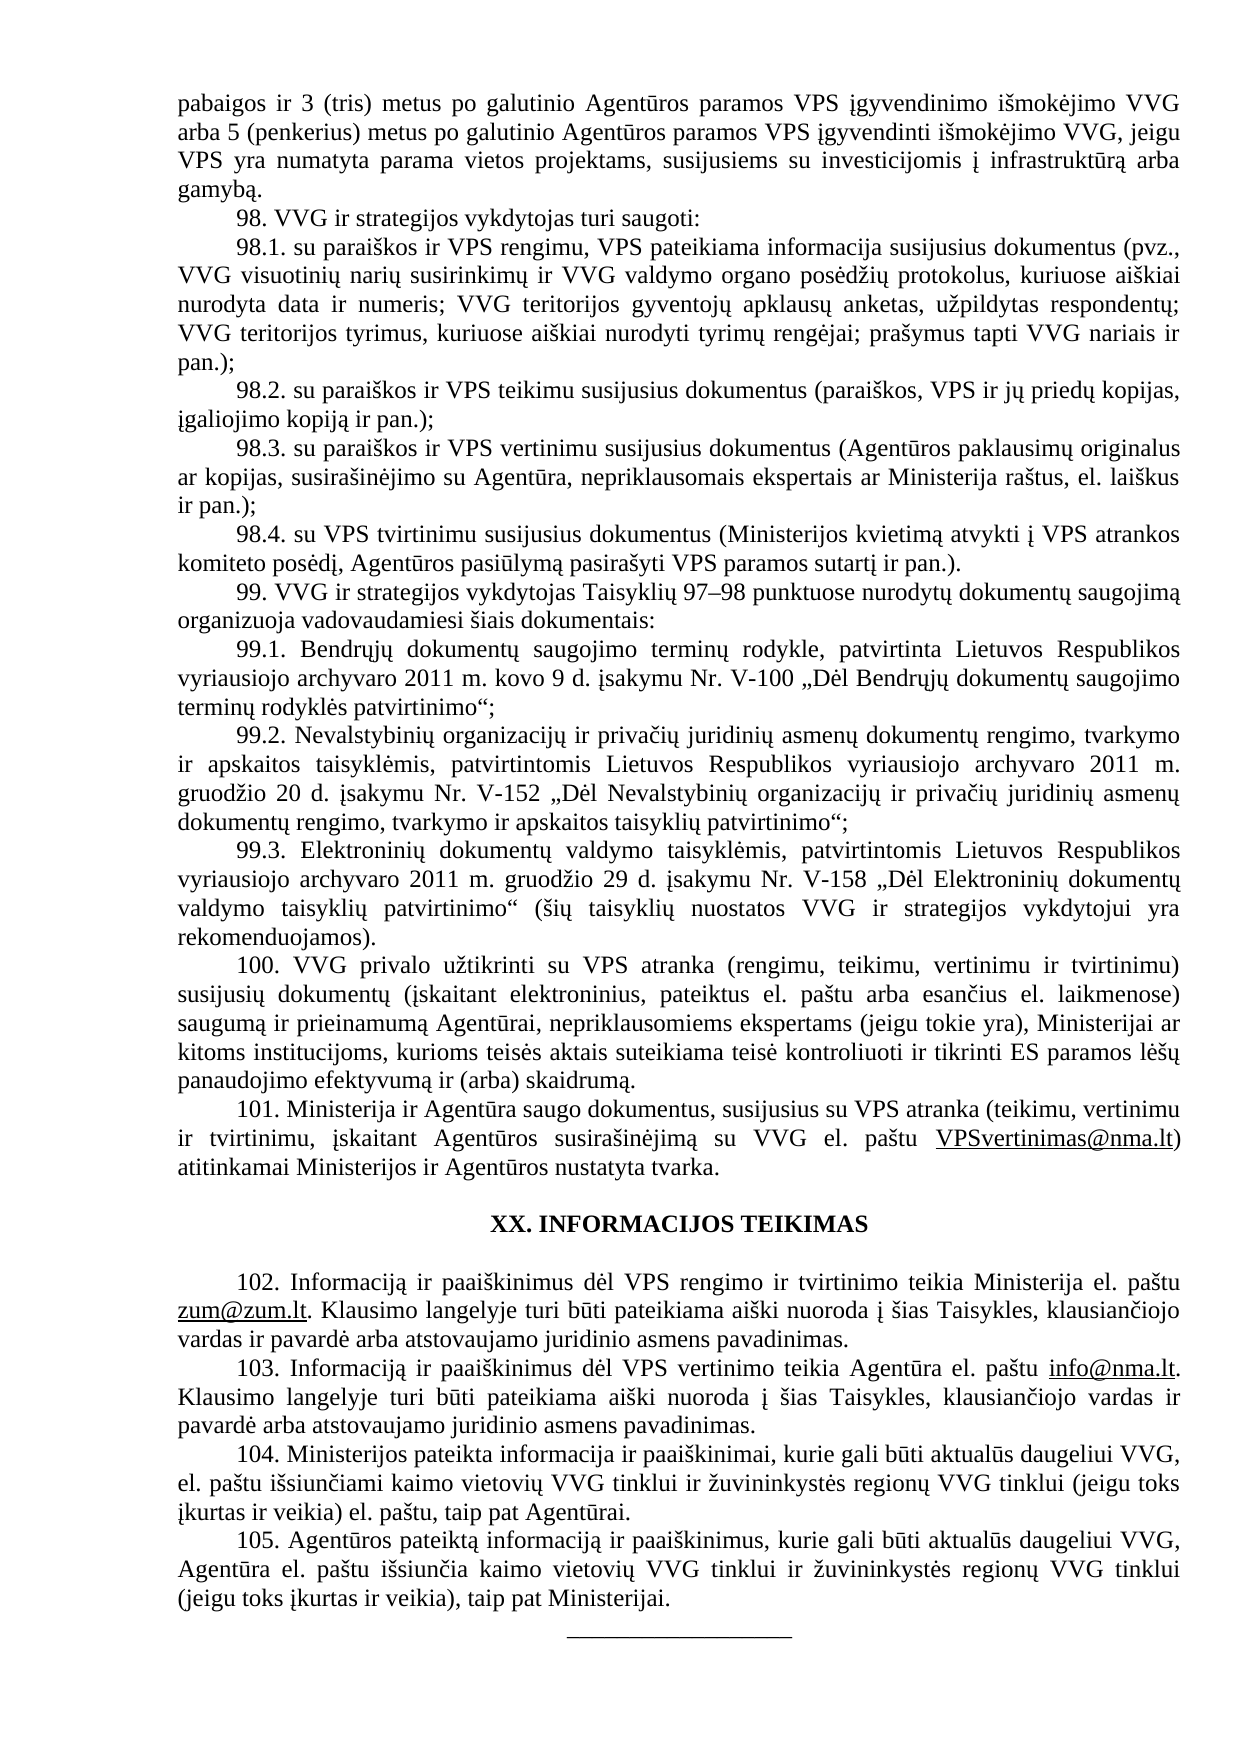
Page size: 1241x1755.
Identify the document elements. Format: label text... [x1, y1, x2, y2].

text 102. Informaciją ir paaiškinimus dėl VPS rengimo ir tvirtinimo teikia Ministerija el. paštu zum@zum.lt. Klausimo langelyje turi būti pateikiama aiški nuoroda į šias Taisykles, klausiančiojo vardas ir pavardė arba atstovaujamo juridinio asmens pavadinimas. [177, 1267, 1181, 1353]
text 98.4. su VPS tvirtinimu susijusius dokumentus (Ministerijos kvietimą atvykti į VPS atrankos komiteto posėdį, Agentūros pasiūlymą pasirašyti VPS paramos sutartį ir pan.). [177, 519, 1181, 577]
text 100. VVG privalo užtikrinti su VPS atranka (rengimu, teikimu, vertinimu ir tvirtinimu) susijusių dokumentų (įskaitant elektroninius, pateiktus el. paštu arba esančius el. laikmenose) saugumą ir prieinamumą Agentūrai, nepriklausomiems ekspertams (jeigu tokie yra), Ministerijai ar kitoms institucijoms, kurioms teisės aktais suteikiama teisė kontroliuoti ir tikrinti ES paramos lėšų panaudojimo efektyvumą ir (arba) skaidrumą. [177, 950, 1181, 1094]
text 99.2. Nevalstybinių organizacijų ir privačių juridinių asmenų dokumentų rengimo, tvarkymo ir apskaitos taisyklėmis, patvirtintomis Lietuvos Respublikos vyriausiojo archyvaro 2011 m. gruodžio 20 d. įsakymu Nr. V-152 „Dėl Nevalstybinių organizacijų ir privačių juridinių asmenų dokumentų rengimo, tvarkymo ir apskaitos taisyklių patvirtinimo“; [177, 720, 1181, 835]
text pabaigos ir 3 (tris) metus po galutinio Agentūros paramos VPS įgyvendinimo išmokėjimo VVG arba 5 (penkerius) metus po galutinio Agentūros paramos VPS įgyvendinti išmokėjimo VVG, jeigu VPS yra numatyta parama vietos projektams, susijusiems su investicijomis į infrastruktūrą arba gamybą. [177, 88, 1181, 203]
text 99.1. Bendrųjų dokumentų saugojimo terminų rodykle, patvirtinta Lietuvos Respublikos vyriausiojo archyvaro 2011 m. kovo 9 d. įsakymu Nr. V-100 „Dėl Bendrųjų dokumentų saugojimo terminų rodyklės patvirtinimo“; [177, 634, 1181, 720]
text 98.3. su paraiškos ir VPS vertinimu susijusius dokumentus (Agentūros paklausimų originalus ar kopijas, susirašinėjimo su Agentūra, nepriklausomais ekspertais ar Ministerija raštus, el. laiškus ir pan.); [177, 433, 1181, 519]
text 101. Ministerija ir Agentūra saugo dokumentus, susijusius su VPS atranka (teikimu, vertinimu ir tvirtinimu, įskaitant Agentūros susirašinėjimą su VVG el. paštu VPSvertinimas@nma.lt) atitinkamai Ministerijos ir Agentūros nustatyta tvarka. [177, 1094, 1181, 1180]
text XX. INFORMACIJOS TEIKIMAS [177, 1209, 1181, 1238]
text __________________ [177, 1612, 1181, 1640]
text 99.3. Elektroninių dokumentų valdymo taisyklėmis, patvirtintomis Lietuvos Respublikos vyriausiojo archyvaro 2011 m. gruodžio 29 d. įsakymu Nr. V-158 „Dėl Elektroninių dokumentų valdymo taisyklių patvirtinimo“ (šių taisyklių nuostatos VVG ir strategijos vykdytojui yra rekomenduojamos). [177, 835, 1181, 950]
text 104. Ministerijos pateikta informacija ir paaiškinimai, kurie gali būti aktualūs daugeliui VVG, el. paštu išsiunčiami kaimo vietovių VVG tinklui ir žuvininkystės regionų VVG tinklui (jeigu toks įkurtas ir veikia) el. paštu, taip pat Agentūrai. [177, 1439, 1181, 1525]
text 105. Agentūros pateiktą informaciją ir paaiškinimus, kurie gali būti aktualūs daugeliui VVG, Agentūra el. paštu išsiunčia kaimo vietovių VVG tinklui ir žuvininkystės regionų VVG tinklui (jeigu toks įkurtas ir veikia), taip pat Ministerijai. [177, 1525, 1181, 1612]
text 99. VVG ir strategijos vykdytojas Taisyklių 97–98 punktuose nurodytų dokumentų saugojimą organizuoja vadovaudamiesi šiais dokumentais: [177, 577, 1181, 634]
text 98.2. su paraiškos ir VPS teikimu susijusius dokumentus (paraiškos, VPS ir jų priedų kopijas, įgaliojimo kopiją ir pan.); [177, 375, 1181, 433]
text 103. Informaciją ir paaiškinimus dėl VPS vertinimo teikia Agentūra el. paštu info@nma.lt. Klausimo langelyje turi būti pateikiama aiški nuoroda į šias Taisykles, klausiančiojo vardas ir pavardė arba atstovaujamo juridinio asmens pavadinimas. [177, 1353, 1181, 1439]
text 98. VVG ir strategijos vykdytojas turi saugoti: [177, 203, 1181, 232]
text 98.1. su paraiškos ir VPS rengimu, VPS pateikiama informacija susijusius dokumentus (pvz., VVG visuotinių narių susirinkimų ir VVG valdymo organo posėdžių protokolus, kuriuose aiškiai nurodyta data ir numeris; VVG teritorijos gyventojų apklausų anketas, užpildytas respondentų; VVG teritorijos tyrimus, kuriuose aiškiai nurodyti tyrimų rengėjai; prašymus tapti VVG nariais ir pan.); [177, 232, 1181, 375]
